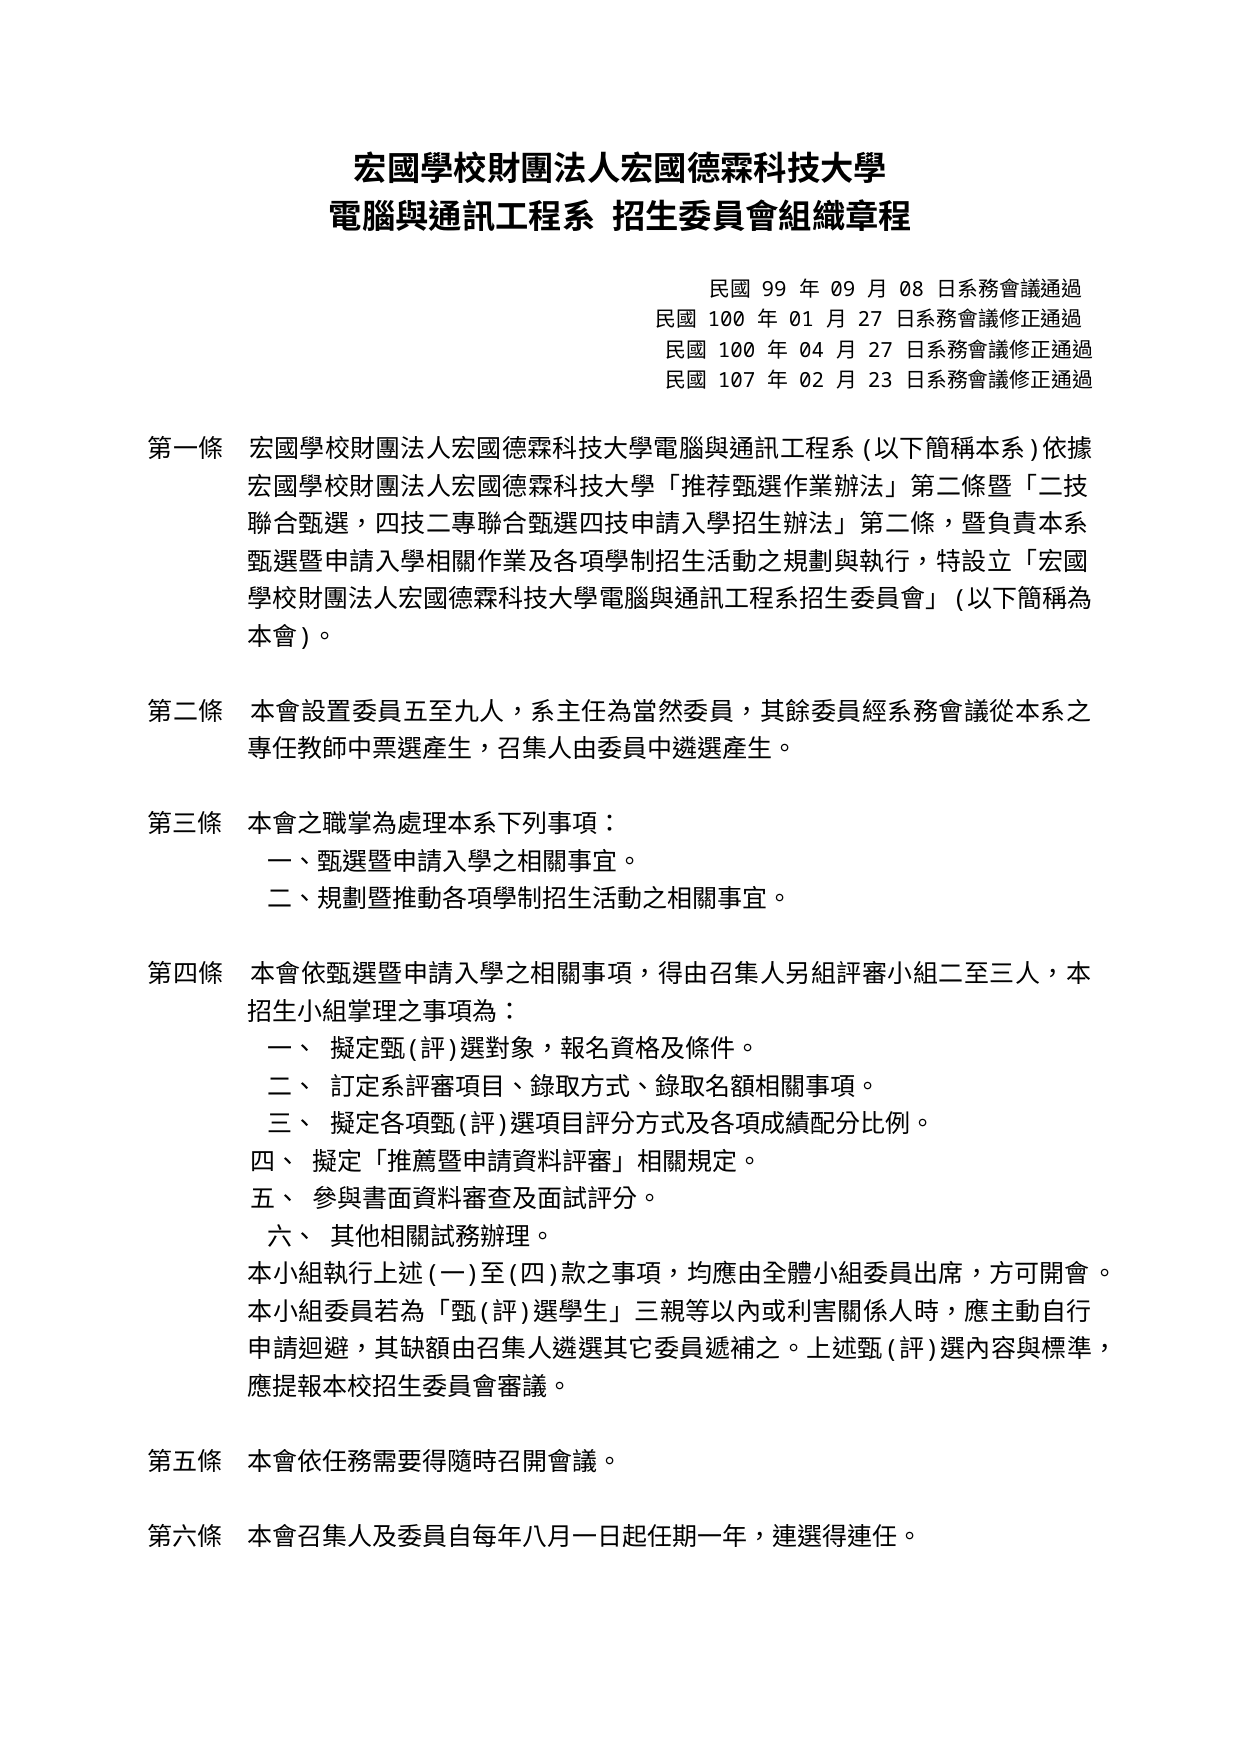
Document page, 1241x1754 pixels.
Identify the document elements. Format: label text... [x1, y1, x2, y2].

text 民國 100 年 04 月 27 日系務會議修正通過 [148, 333, 1092, 363]
text 民國 99 年 09 月 08 日系務會議通過 [148, 272, 1092, 302]
text 二、規劃暨推動各項學制招生活動之相關事宜。 [148, 877, 1092, 915]
text 三、 擬定各項甄(評)選項目評分方式及各項成績配分比例。 [148, 1102, 1092, 1140]
text 第四條 本會依甄選暨申請入學之相關事項，得由召集人另組評審小組二至三人，本招生小組掌理之事項為： [148, 952, 1092, 1027]
text 民國 100 年 01 月 27 日系務會議修正通過 [148, 302, 1092, 333]
text 第五條 本會依任務需要得隨時召開會議。 [148, 1440, 1092, 1477]
text 五、 參與書面資料審查及面試評分。 [235, 1177, 1092, 1215]
text 一、 擬定甄(評)選對象，報名資格及條件。 [148, 1027, 1092, 1065]
text 本小組執行上述(一)至(四)款之事項，均應由全體小組委員出席，方可開會。本小組委員若為「甄(評)選學生」三親等以內或利害關係人時，應主動自行申請迴避，其缺額由召集人遴選其它委員遞補之。上述甄(評)選內容與標準，應提報本校招生委員會審議。 [248, 1252, 1092, 1402]
text 第二條 本會設置委員五至九人，系主任為當然委員，其餘委員經系務會議從本系之專任教師中票選產生，召集人由委員中遴選產生。 [148, 690, 1092, 765]
text 二、 訂定系評審項目、錄取方式、錄取名額相關事項。 [148, 1065, 1092, 1102]
text 宏國學校財團法人宏國德霖科技大學 [148, 142, 1092, 190]
text 第六條 本會召集人及委員自每年八月一日起任期一年，連選得連任。 [148, 1515, 1092, 1552]
text 一、甄選暨申請入學之相關事宜。 [148, 840, 1092, 877]
text 第一條 宏國學校財團法人宏國德霖科技大學電腦與通訊工程系(以下簡稱本系)依據宏國學校財團法人宏國德霖科技大學「推荐甄選作業辦法」第二條暨「二技聯合甄選，四技二專聯合甄選四技申請入學招生辦法」第二條，暨負責本系甄選暨申請入學相關作業及各項學制招生活動之規劃與執行，特設立「宏國學校財團法人宏國德霖科技大學電腦與通訊工程系招生委員會」(以下簡稱為本會)。 [148, 427, 1092, 652]
text 民國 107 年 02 月 23 日系務會議修正通過 [148, 363, 1092, 393]
text 電腦與通訊工程系 招生委員會組織章程 [148, 190, 1092, 238]
text 四、 擬定「推薦暨申請資料評審」相關規定。 [235, 1140, 1092, 1177]
text 六、 其他相關試務辦理。 [148, 1215, 1092, 1252]
text 第三條 本會之職掌為處理本系下列事項： [148, 802, 1092, 840]
